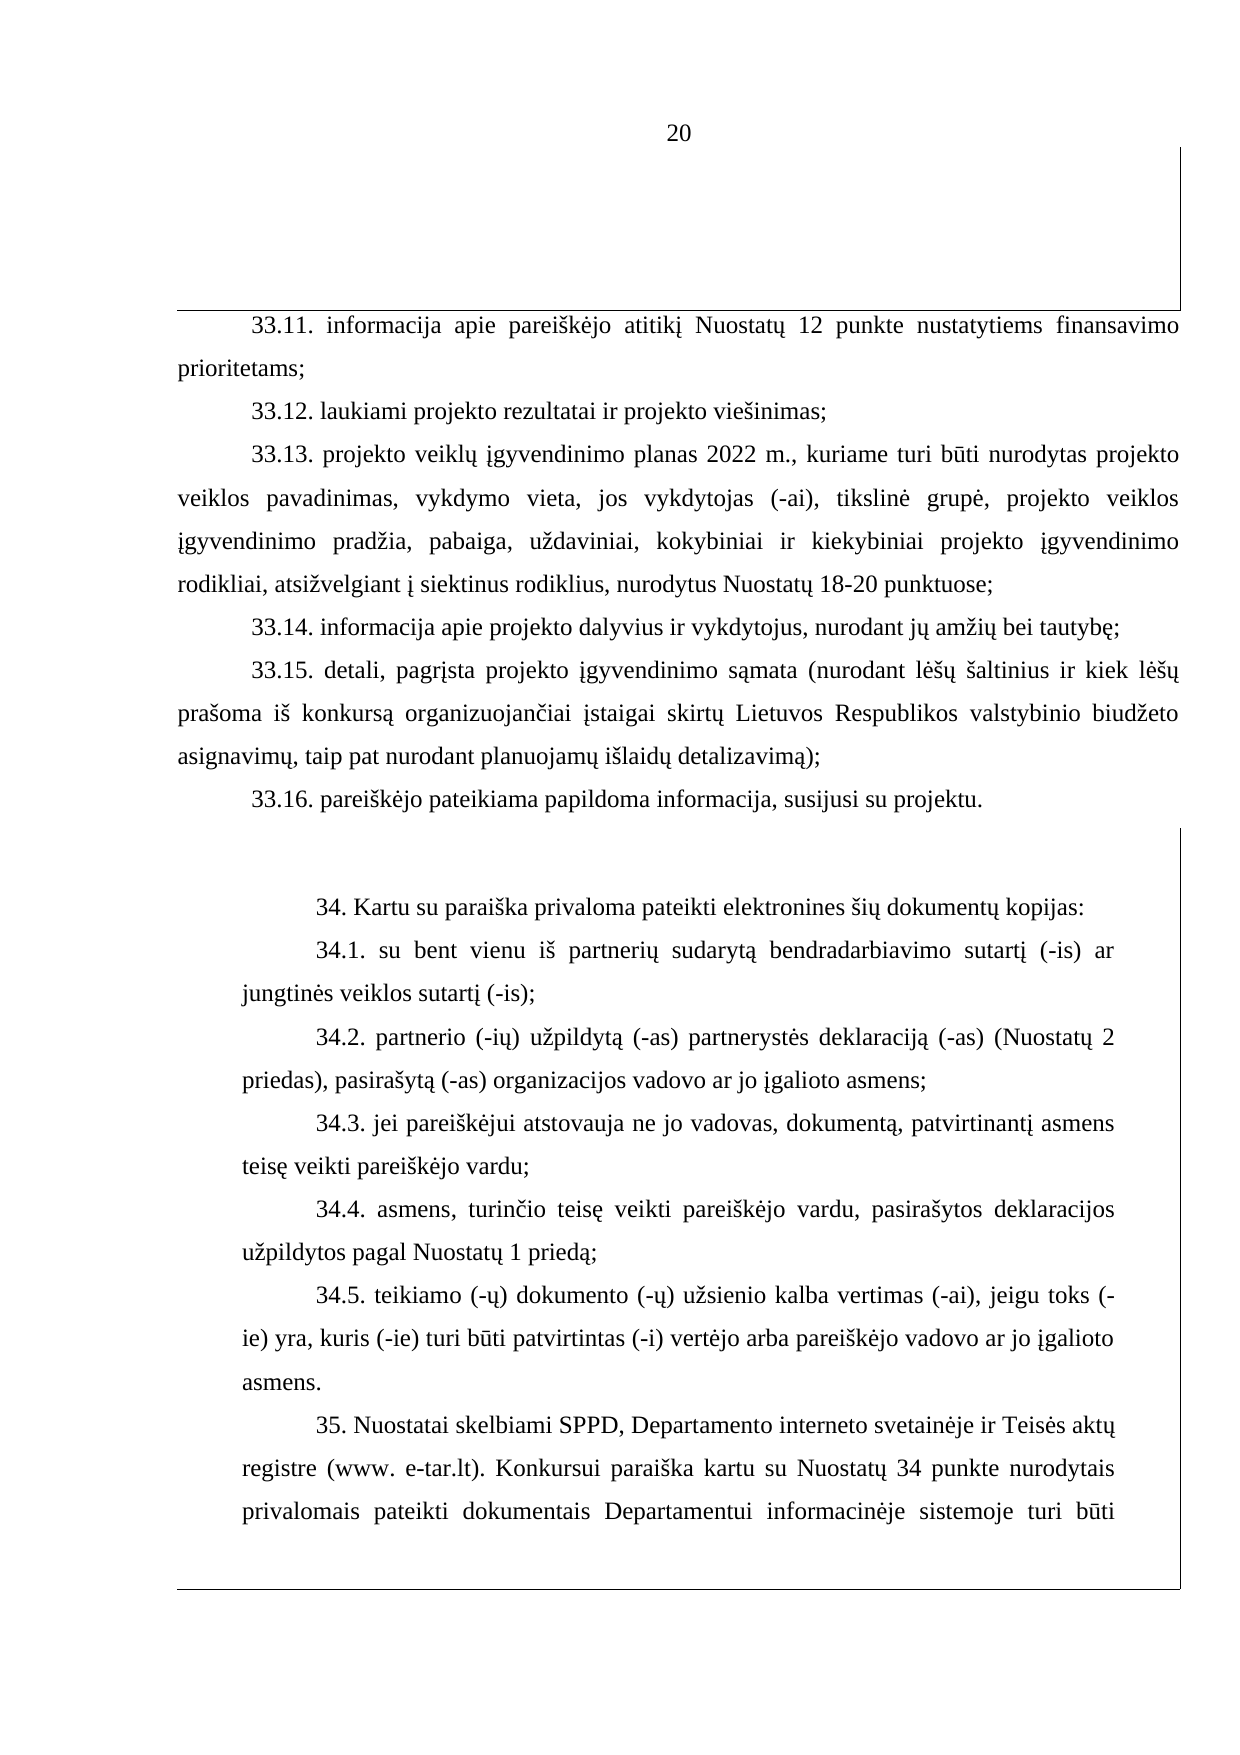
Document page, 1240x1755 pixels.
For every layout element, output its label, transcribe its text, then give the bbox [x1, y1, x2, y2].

text 33.11. informacija apie pareiškėjo atitikį Nuostatų 12 punkte nustatytiems finansavimo prioritetams; [177, 310, 1180, 382]
text 33.15. detali, pagrįsta projekto įgyvendinimo sąmata (nurodant lėšų šaltinius ir kiek lėšų prašoma iš konkursą organizuojančiai įstaigai skirtų Lietuvos Respublikos valstybinio biudžeto asignavimų, taip pat nurodant planuojamų išlaidų detalizavimą); [177, 655, 1180, 770]
text 33.13. projekto veiklų įgyvendinimo planas 2022 m., kuriame turi būti nurodytas projekto veiklos pavadinimas, vykdymo vieta, jos vykdytojas (-ai), tikslinė grupė, projekto veiklos įgyvendinimo pradžia, pabaiga, uždaviniai, kokybiniai ir kiekybiniai projekto įgyvendinimo rodikliai, atsižvelgiant į siektinus rodiklius, nurodytus Nuostatų 18-20 punktuose; [177, 439, 1180, 598]
text 34. Kartu su paraiška privaloma pateikti elektronines šių dokumentų kopijas: [177, 828, 1180, 871]
text 34.4. asmens, turinčio teisę veikti pareiškėjo vardu, pasirašytos deklaracijos užpildytos pagal Nuostatų 1 priedą; [177, 1129, 1180, 1216]
text 34.2. partnerio (-ių) užpildytą (-as) partnerystės deklaraciją (-as) (Nuostatų 2 priedas), pasirašytą (-as) organizacijos vadovo ar jo įgalioto asmens; [177, 957, 1180, 1043]
text 33.16. pareiškėjo pateikiama papildoma informacija, susijusi su projektu. [177, 784, 1180, 813]
text 34.1. su bent vienu iš partnerių sudarytą bendradarbiavimo sutartį (-is) ar jungtinės veiklos sutartį (-is); [177, 871, 1180, 957]
text 33.12. laukiami projekto rezultatai ir projekto viešinimas; [177, 396, 1180, 425]
text 34.3. jei pareiškėjui atstovauja ne jo vadovas, dokumentą, patvirtinantį asmens teisę veikti pareiškėjo vardu; [177, 1043, 1180, 1129]
text 33.14. informacija apie projekto dalyvius ir vykdytojus, nurodant jų amžių bei tautybę; [177, 612, 1180, 641]
text 35. Nuostatai skelbiami SPPD, Departamento interneto svetainėje ir Teisės aktų registre (www. e-tar.lt). Konkursui paraiška kartu su Nuostatų 34 punkte nurodytais privalomais pateikti dokumentais Departamentui informacinėje sistemoje turi būti pateikti ne vėliau kaip iki 2022 m. sausio 31 d. Paraiška Konkursui gali būti teikiama iki paskutinės šiame punkte nurodyto termino dienos 23 val. 59 min. (įskaitytinai) Lietuvos Respublikos laiku. [177, 1345, 1180, 1589]
text 34.5. teikiamo (-ų) dokumento (-ų) užsienio kalba vertimas (-ai), jeigu toks (-ie) yra, kuris (-ie) turi būti patvirtintas (-i) vertėjo arba pareiškėjo vadovo ar jo įgalioto asmens. [177, 1216, 1180, 1345]
